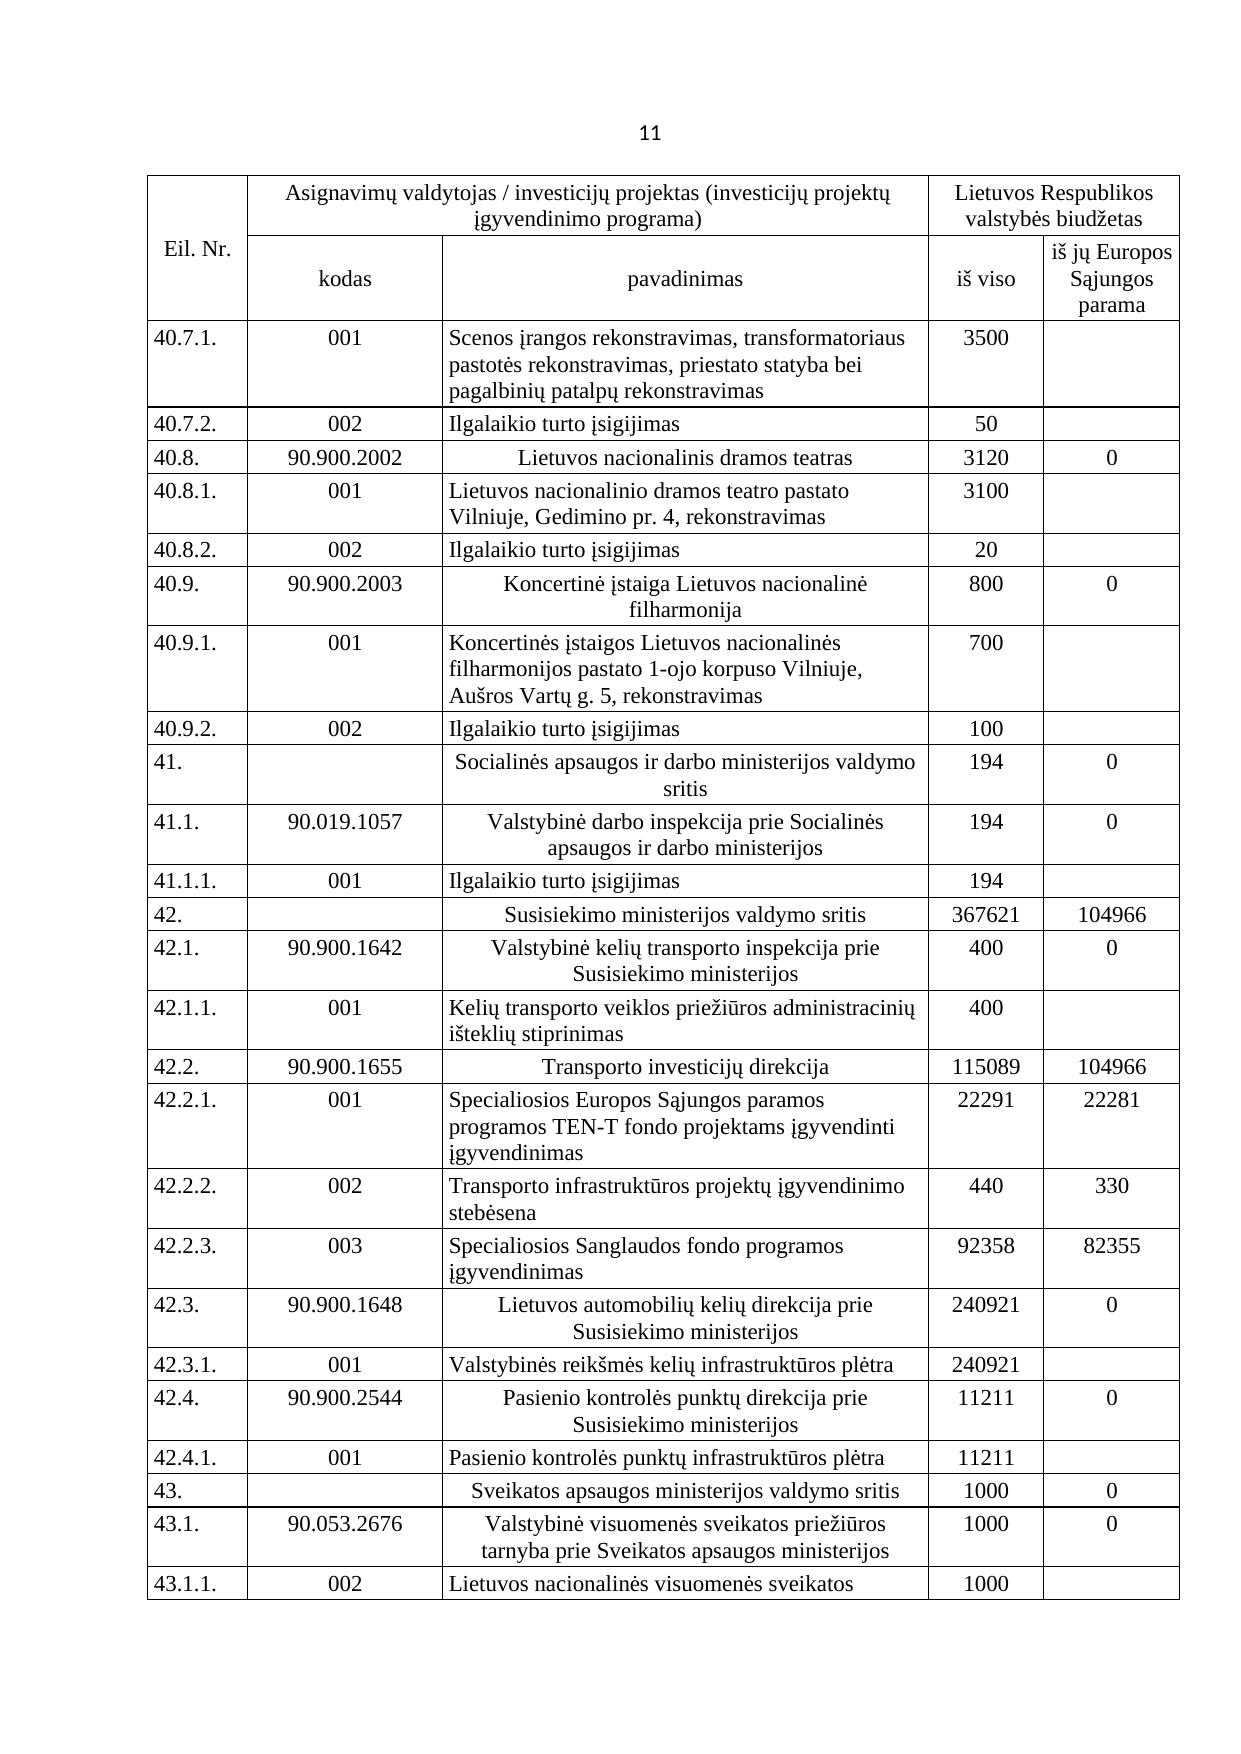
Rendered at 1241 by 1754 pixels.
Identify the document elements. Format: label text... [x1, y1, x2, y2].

table_cell Lietuvos nacionalinės visuomenės sveikatos [443, 1567, 928, 1599]
table_cell 40.7.1. [148, 321, 247, 406]
table_cell 002 [248, 408, 442, 439]
table_cell 22281 [1044, 1084, 1179, 1168]
table_cell iš jų Europos Sąjungos parama [1044, 236, 1179, 320]
table_cell 40.8.2. [148, 534, 247, 566]
table_cell 001 [248, 865, 442, 897]
table_cell [248, 745, 442, 804]
table_cell 400 [929, 991, 1043, 1049]
table_header Lietuvos Respublikos valstybės biudžetas [929, 176, 1179, 234]
table_cell 11211 [929, 1441, 1043, 1473]
table_cell 90.900.1648 [248, 1289, 442, 1347]
table_cell [1044, 1348, 1179, 1380]
table_cell Specialiosios Sanglaudos fondo programos įgyvendinimas [443, 1229, 928, 1287]
table_cell pavadinimas [443, 236, 928, 320]
table_cell 100 [929, 712, 1043, 744]
table_cell 90.900.1642 [248, 931, 442, 989]
table_cell 0 [1044, 745, 1179, 804]
table_cell [1044, 408, 1179, 439]
table_cell 0 [1044, 441, 1179, 473]
table_cell 0 [1044, 567, 1179, 625]
table_cell Sveikatos apsaugos ministerijos valdymo sritis [443, 1474, 928, 1506]
table_cell 40.9. [148, 567, 247, 625]
table_cell 40.8.1. [148, 474, 247, 532]
table_cell 194 [929, 745, 1043, 804]
table_cell [1044, 1567, 1179, 1599]
table_cell Koncertinė įstaiga Lietuvos nacionalinė filharmonija [443, 567, 928, 625]
table_cell 41.1. [148, 805, 247, 863]
table_cell 1000 [929, 1474, 1043, 1506]
table_cell 42.4.1. [148, 1441, 247, 1473]
table_cell 002 [248, 1567, 442, 1599]
table_cell 115089 [929, 1050, 1043, 1082]
table_cell 40.7.2. [148, 408, 247, 439]
table_cell 90.900.1655 [248, 1050, 442, 1082]
table_cell 3500 [929, 321, 1043, 406]
table_cell 42.1. [148, 931, 247, 989]
table_cell 001 [248, 321, 442, 406]
table_header Eil. Nr. [148, 176, 247, 320]
table_cell 20 [929, 534, 1043, 566]
table_cell Pasienio kontrolės punktų infrastruktūros plėtra [443, 1441, 928, 1473]
table_cell Ilgalaikio turto įsigijimas [443, 408, 928, 439]
table_cell 104966 [1044, 898, 1179, 930]
table_cell 440 [929, 1169, 1043, 1228]
table_cell 1000 [929, 1508, 1043, 1566]
table_cell Specialiosios Europos Sąjungos paramos programos TEN-T fondo projektams įgyvendinti įgyvendinimas [443, 1084, 928, 1168]
table_cell 11211 [929, 1381, 1043, 1440]
table_cell Valstybinė darbo inspekcija prie Socialinės apsaugos ir darbo ministerijos [443, 805, 928, 863]
table_cell 002 [248, 1169, 442, 1228]
table_cell 001 [248, 1441, 442, 1473]
table_cell 43.1. [148, 1508, 247, 1566]
table_cell 43. [148, 1474, 247, 1506]
table_cell [1044, 865, 1179, 897]
table_cell Socialinės apsaugos ir darbo ministerijos valdymo sritis [443, 745, 928, 804]
table_cell Valstybinės reikšmės kelių infrastruktūros plėtra [443, 1348, 928, 1380]
table_cell 41. [148, 745, 247, 804]
table_cell 0 [1044, 931, 1179, 989]
table_cell 42.4. [148, 1381, 247, 1440]
table_cell 700 [929, 626, 1043, 711]
table_cell 92358 [929, 1229, 1043, 1287]
table_cell 90.019.1057 [248, 805, 442, 863]
table_cell Scenos įrangos rekonstravimas, transformatoriaus pastotės rekonstravimas, priestato statyba bei pagalbinių patalpų rekonstravimas [443, 321, 928, 406]
table_cell 0 [1044, 1289, 1179, 1347]
table_cell 001 [248, 1348, 442, 1380]
table_cell 42.2.3. [148, 1229, 247, 1287]
table_cell 40.9.1. [148, 626, 247, 711]
table_cell 42.3. [148, 1289, 247, 1347]
table_cell 22291 [929, 1084, 1043, 1168]
table_cell 1000 [929, 1567, 1043, 1599]
table_cell Lietuvos nacionalinio dramos teatro pastato Vilniuje, Gedimino pr. 4, rekonstravimas [443, 474, 928, 532]
table_cell 003 [248, 1229, 442, 1287]
table_cell Transporto infrastruktūros projektų įgyvendinimo stebėsena [443, 1169, 928, 1228]
table_cell 001 [248, 991, 442, 1049]
table_cell 42.1.1. [148, 991, 247, 1049]
table_cell Susisiekimo ministerijos valdymo sritis [443, 898, 928, 930]
table_cell 3100 [929, 474, 1043, 532]
table_cell 400 [929, 931, 1043, 989]
table_cell 104966 [1044, 1050, 1179, 1082]
table_cell Ilgalaikio turto įsigijimas [443, 865, 928, 897]
table_cell [1044, 321, 1179, 406]
table_cell 0 [1044, 805, 1179, 863]
table_cell Lietuvos automobilių kelių direkcija prie Susisiekimo ministerijos [443, 1289, 928, 1347]
table_cell Valstybinė visuomenės sveikatos priežiūros tarnyba prie Sveikatos apsaugos ministerijos [443, 1508, 928, 1566]
table_cell 367621 [929, 898, 1043, 930]
table_cell 90.900.2003 [248, 567, 442, 625]
table_cell 002 [248, 712, 442, 744]
table_cell 42.2.2. [148, 1169, 247, 1228]
table_cell Ilgalaikio turto įsigijimas [443, 712, 928, 744]
table_cell 0 [1044, 1474, 1179, 1506]
table_cell iš viso [929, 236, 1043, 320]
table_cell 240921 [929, 1289, 1043, 1347]
table_cell 800 [929, 567, 1043, 625]
table_cell Pasienio kontrolės punktų direkcija prie Susisiekimo ministerijos [443, 1381, 928, 1440]
table_cell 240921 [929, 1348, 1043, 1380]
table_cell Valstybinė kelių transporto inspekcija prie Susisiekimo ministerijos [443, 931, 928, 989]
table_cell Lietuvos nacionalinis dramos teatras [443, 441, 928, 473]
table_cell 90.900.2002 [248, 441, 442, 473]
table_cell 42.3.1. [148, 1348, 247, 1380]
table_cell [248, 898, 442, 930]
table_cell 82355 [1044, 1229, 1179, 1287]
table_cell [1044, 474, 1179, 532]
table_cell 194 [929, 805, 1043, 863]
table_cell [1044, 1441, 1179, 1473]
table_cell 001 [248, 626, 442, 711]
table_cell 0 [1044, 1381, 1179, 1440]
table_cell 42.2.1. [148, 1084, 247, 1168]
table_cell 330 [1044, 1169, 1179, 1228]
table_cell 50 [929, 408, 1043, 439]
table_cell kodas [248, 236, 442, 320]
table_cell [1044, 534, 1179, 566]
table_cell Transporto investicijų direkcija [443, 1050, 928, 1082]
table_cell 001 [248, 474, 442, 532]
table_header Asignavimų valdytojas / investicijų projektas (investicijų projektų įgyvendinimo programa) [248, 176, 928, 234]
table_cell 001 [248, 1084, 442, 1168]
table_cell [1044, 991, 1179, 1049]
table_cell 90.053.2676 [248, 1508, 442, 1566]
table_cell 002 [248, 534, 442, 566]
table_cell 42. [148, 898, 247, 930]
table_cell 90.900.2544 [248, 1381, 442, 1440]
table_cell 194 [929, 865, 1043, 897]
table_cell Kelių transporto veiklos priežiūros administracinių išteklių stiprinimas [443, 991, 928, 1049]
table_cell 3120 [929, 441, 1043, 473]
table_cell 40.9.2. [148, 712, 247, 744]
table_cell 41.1.1. [148, 865, 247, 897]
table_cell 40.8. [148, 441, 247, 473]
table_cell 42.2. [148, 1050, 247, 1082]
table_cell [1044, 626, 1179, 711]
table_cell 0 [1044, 1508, 1179, 1566]
table_cell 43.1.1. [148, 1567, 247, 1599]
table_cell Koncertinės įstaigos Lietuvos nacionalinės filharmonijos pastato 1-ojo korpuso Vilniuje, Aušros Vartų g. 5, rekonstravimas [443, 626, 928, 711]
table_cell [248, 1474, 442, 1506]
table_cell Ilgalaikio turto įsigijimas [443, 534, 928, 566]
table_cell [1044, 712, 1179, 744]
